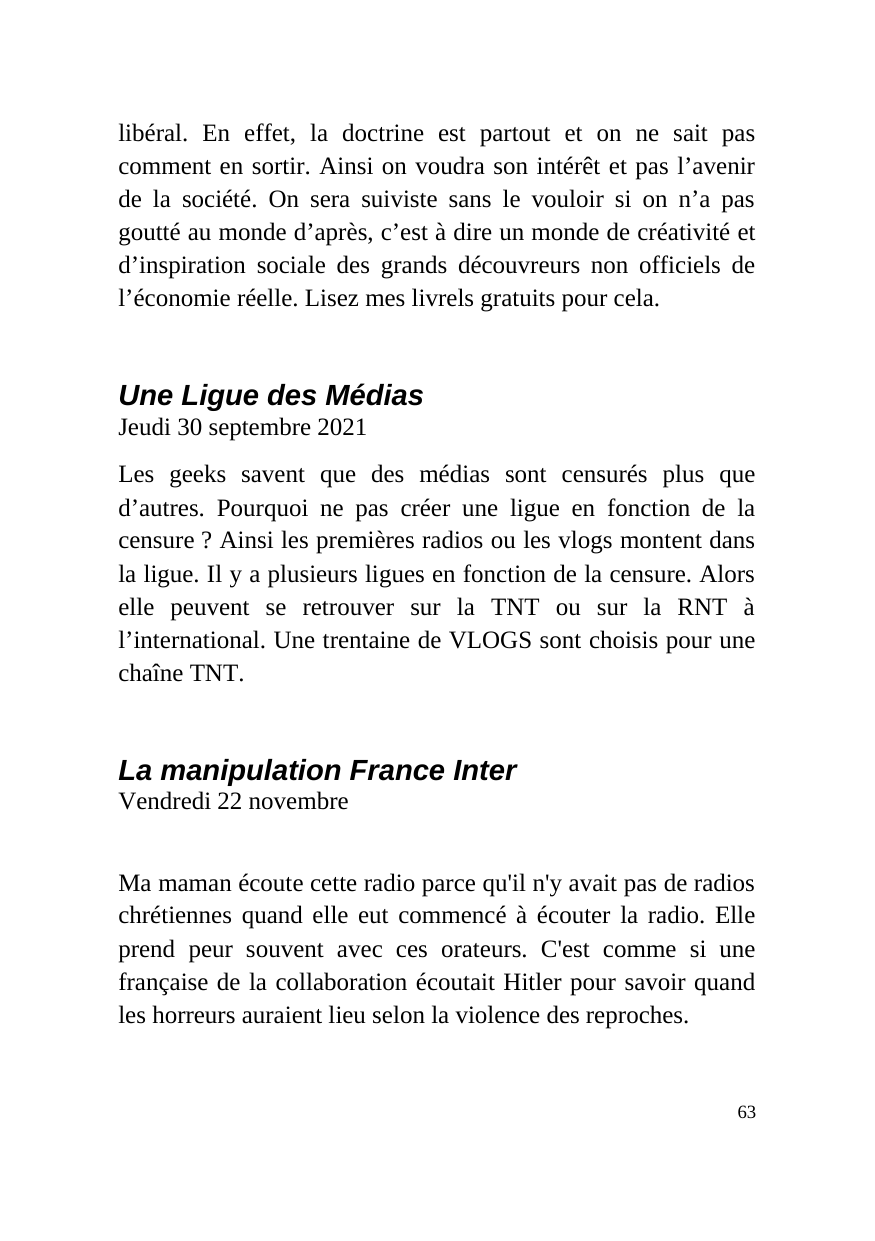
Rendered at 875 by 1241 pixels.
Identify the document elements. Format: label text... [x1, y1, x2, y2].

text Ma maman écoute cette radio parce qu'il n'y avait pas de radios chrétiennes quand elle eut commencé à écouter la radio. Elle prend peur souvent avec ces orateurs. C'est comme si une française de la collaboration écoutait Hitler pour savoir quand les horreurs auraient lieu selon la violence des reproches. [118, 868, 756, 1028]
text libéral. En effet, la doctrine est partout et on ne sait pas comment en sortir. Ainsi on voudra son intérêt et pas l’avenir de la société. On sera suiviste sans le vouloir si on n’a pas goutté au monde d’après, c’est à dire un monde de créativité et d’inspiration sociale des grands découvreurs non officiels de l’économie réelle. Lisez mes livrels gratuits pour cela. [118, 118, 756, 312]
subtitle Une Ligue des Médias [118, 378, 756, 412]
subtitle La manipulation France Inter [118, 753, 756, 786]
text Jeudi 30 septembre 2021 [118, 412, 756, 441]
text Les geeks savent que des médias sont censurés plus que d’autres. Pourquoi ne pas créer une ligue en fonction de la censure ? Ainsi les premières radios ou les vlogs montent dans la ligue. Il y a plusieurs ligues en fonction de la censure. Alors elle peuvent se retrouver sur la TNT ou sur la RNT à l’international. Une trentaine de VLOGS sont choisis pour une chaîne TNT. [118, 459, 756, 686]
text Vendredi 22 novembre [118, 786, 756, 815]
